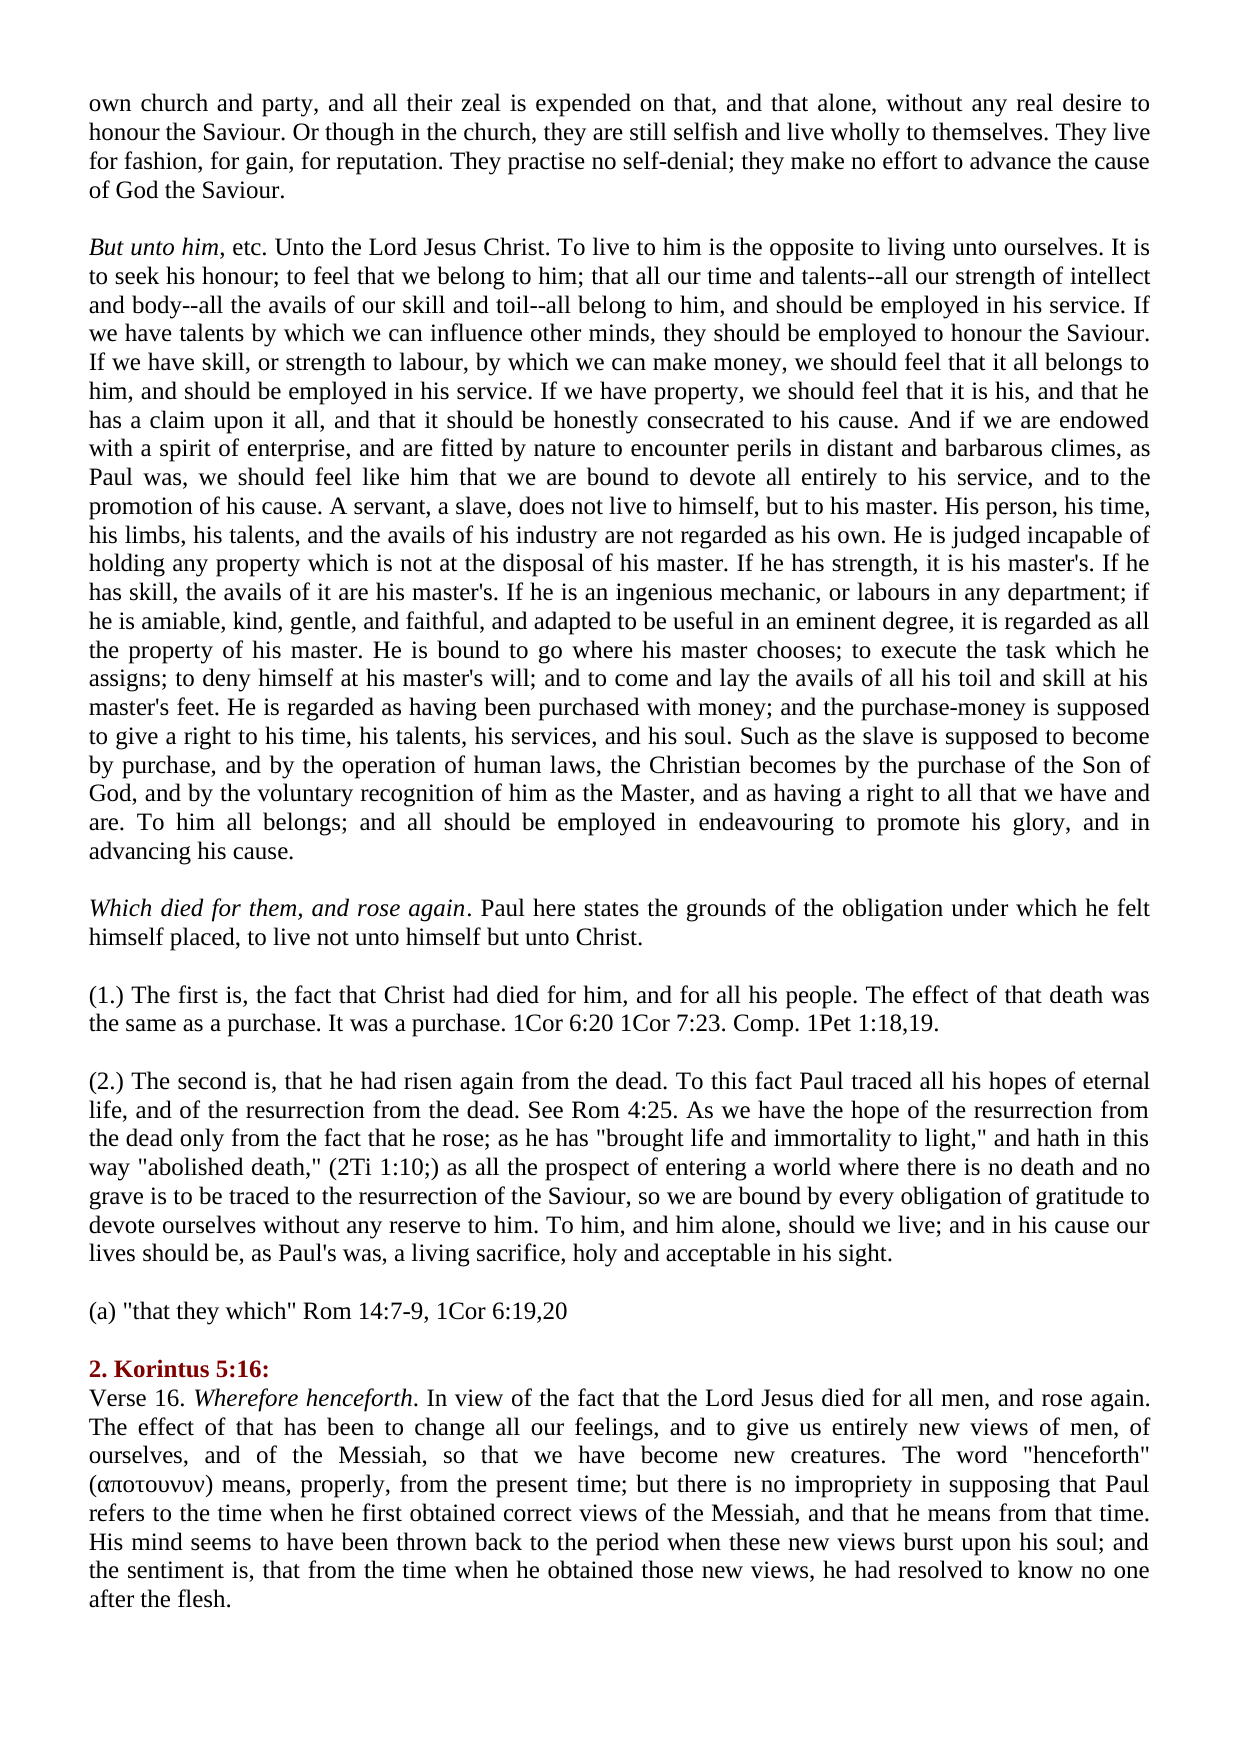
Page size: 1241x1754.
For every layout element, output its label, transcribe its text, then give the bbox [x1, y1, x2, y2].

text Verse 16. Wherefore henceforth. In view of the fact that the Lord Jesus died for all men, and rose again. The effect of that has been to change all our feelings, and to give us entirely new views of men, of ourselves, and of the Messiah, so that we have become new creatures. The word "henceforth" (αποτουνυν) means, properly, from the present time; but there is no impropriety in supposing that Paul refers to the time when he first obtained correct views of the Messiah, and that he means from that time. His mind seems to have been thrown back to the period when these new views burst upon his soul; and the sentiment is, that from the time when he obtained those new views, he had resolved to know no one after the flesh. [88, 1383, 1152, 1642]
text own church and party, and all their zeal is expended on that, and that alone, without any real desire to honour the Saviour. Or though in the church, they are still selfish and live wholly to themselves. They live for fashion, for gain, for reputation. They practise no self-denial; they make no effort to advance the cause of God the Saviour. But unto him, etc. Unto the Lord Jesus Christ. To live to him is the opposite to living unto ourselves. It is to seek his honour; to feel that we belong to him; that all our time and talents--all our strength of intellect and body--all the avails of our skill and toil--all belong to him, and should be employed in his service. If we have talents by which we can influence other minds, they should be employed to honour the Saviour. If we have skill, or strength to labour, by which we can make money, we should feel that it all belongs to him, and should be employed in his service. If we have property, we should feel that it is his, and that he has a claim upon it all, and that it should be honestly consecrated to his cause. And if we are endowed with a spirit of enterprise, and are fitted by nature to encounter perils in distant and barbarous climes, as Paul was, we should feel like him that we are bound to devote all entirely to his service, and to the promotion of his cause. A servant, a slave, does not live to himself, but to his master. His person, his time, his limbs, his talents, and the avails of his industry are not regarded as his own. He is judged incapable of holding any property which is not at the disposal of his master. If he has strength, it is his master's. If he has skill, the avails of it are his master's. If he is an ingenious mechanic, or labours in any department; if he is amiable, kind, gentle, and faithful, and adapted to be useful in an eminent degree, it is regarded as all the property of his master. He is bound to go where his master chooses; to execute the task which he assigns; to deny himself at his master's will; and to come and lay the avails of all his toil and skill at his master's feet. He is regarded as having been purchased with money; and the purchase-money is supposed to give a right to his time, his talents, his services, and his soul. Such as the slave is supposed to become by purchase, and by the operation of human laws, the Christian becomes by the purchase of the Son of God, and by the voluntary recognition of him as the Master, and as having a right to all that we have and are. To him all belongs; and all should be employed in endeavouring to promote his glory, and in advancing his cause. Which died for them, and rose again. Paul here states the grounds of the obligation under which he felt himself placed, to live not unto himself but unto Christ. (1.) The first is, the fact that Christ had died for him, and for all his people. The effect of that death was the same as a purchase. It was a purchase. 1Cor 6:20 1Cor 7:23. Comp. 1Pet 1:18,19. (2.) The second is, that he had risen again from the dead. To this fact Paul traced all his hopes of eternal life, and of the resurrection from the dead. See Rom 4:25. As we have the hope of the resurrection from the dead only from the fact that he rose; as he has "brought life and immortality to light," and hath in this way "abolished death," (2Ti 1:10;) as all the prospect of entering a world where there is no death and no grave is to be traced to the resurrection of the Saviour, so we are bound by every obligation of gratitude to devote ourselves without any reserve to him. To him, and him alone, should we live; and in his cause our lives should be, as Paul's was, a living sacrifice, holy and acceptable in his sight. (a) "that they which" Rom 14:7-9, 1Cor 6:19,20 [88, 88, 1152, 1325]
text 2. Korintus 5:16: [88, 1354, 1152, 1383]
